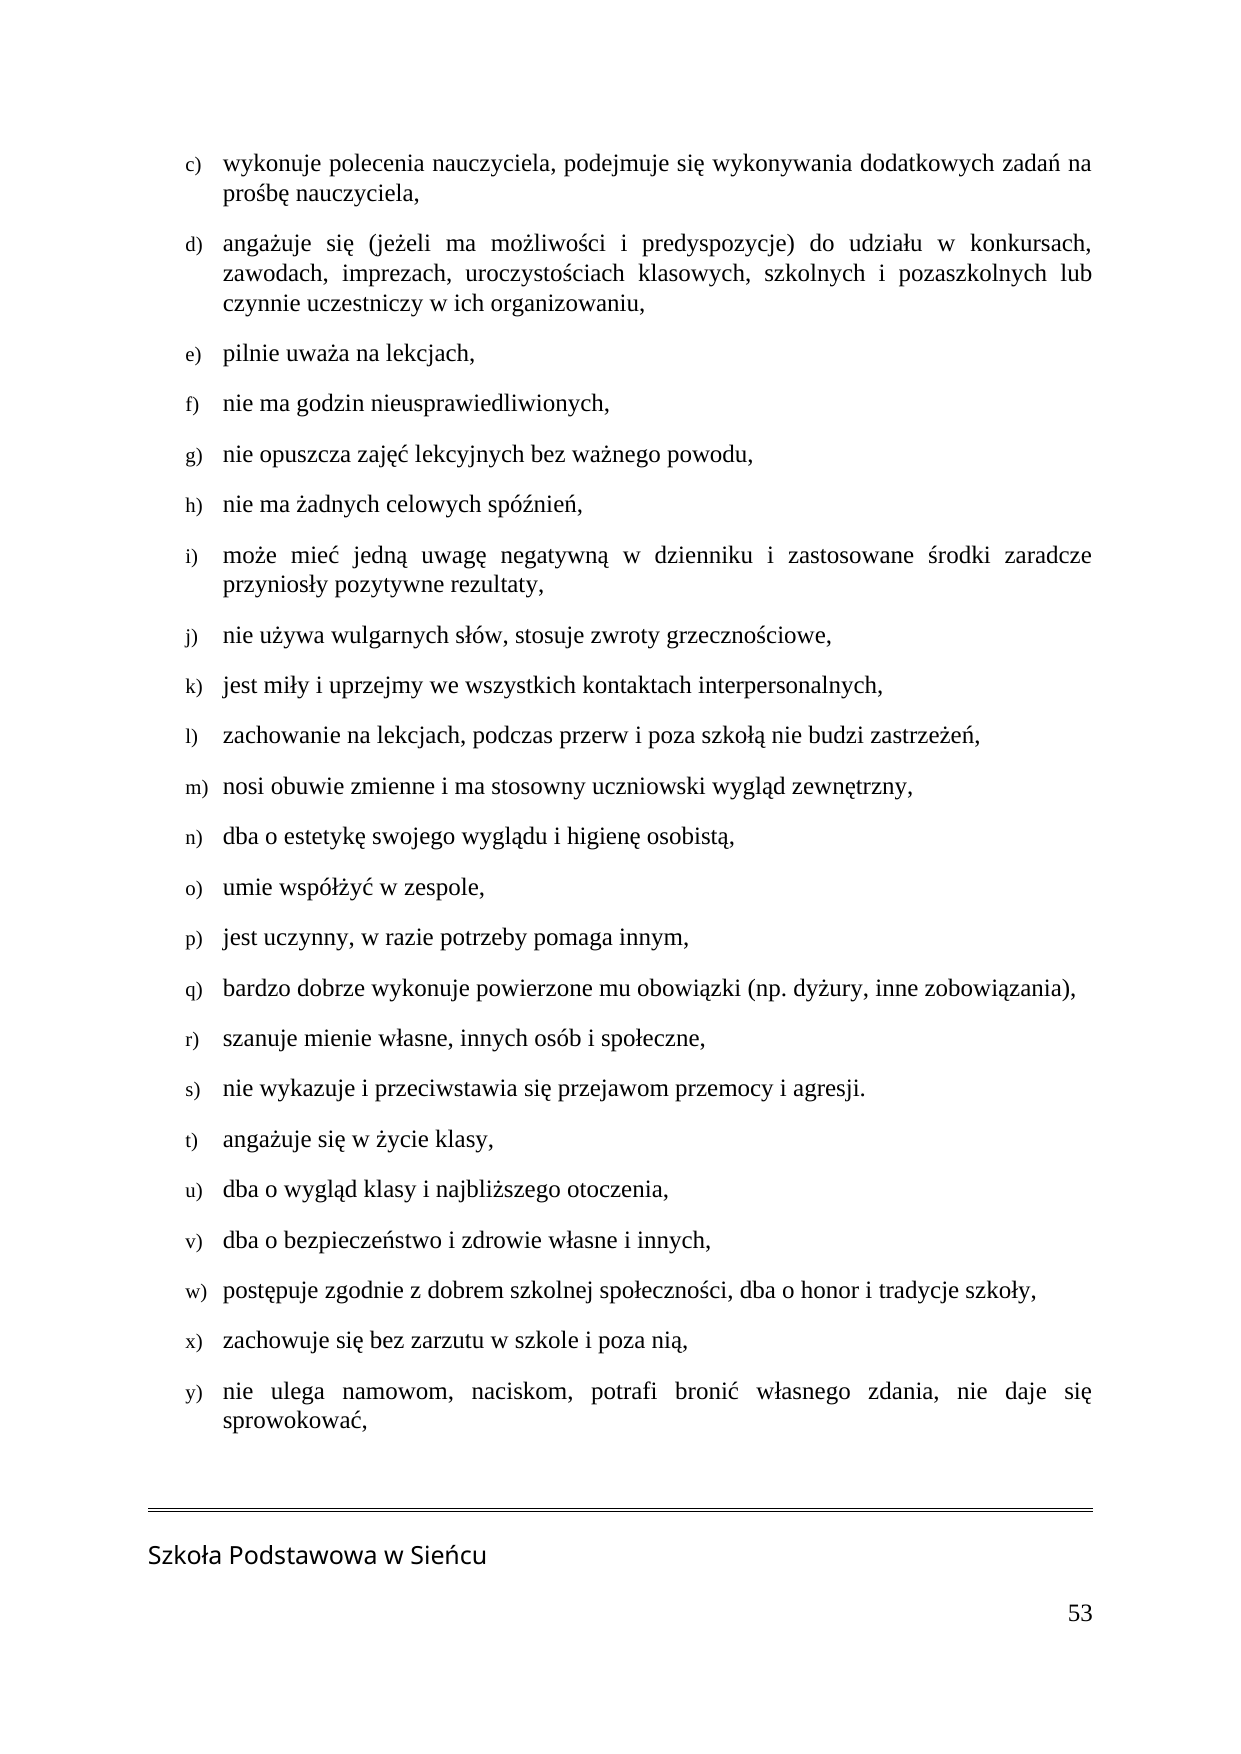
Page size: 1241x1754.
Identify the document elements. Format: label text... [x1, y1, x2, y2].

list wykonuje polecenia nauczyciela, podejmuje się wykonywania dodatkowych zadań na prośbę nauczyciela, [185, 148, 1093, 207]
list nie ma żadnych celowych spóźnień, [185, 488, 1093, 518]
list postępuje zgodnie z dobrem szkolnej społeczności, dba o honor i tradycje szkoły, [185, 1274, 1093, 1304]
list umie współżyć w zespole, [185, 871, 1093, 901]
list dba o bezpieczeństwo i zdrowie własne i innych, [185, 1224, 1093, 1253]
list nie opuszcza zajęć lekcyjnych bez ważnego powodu, [185, 438, 1093, 468]
list angażuje się (jeżeli ma możliwości i predyspozycje) do udziału w konkursach, zawodach, imprezach, uroczystościach klasowych, szkolnych i pozaszkolnych lub czynnie uczestniczy w ich organizowaniu, [185, 228, 1093, 316]
list angażuje się w życie klasy, [185, 1123, 1093, 1153]
list nie używa wulgarnych słów, stosuje zwroty grzecznościowe, [185, 619, 1093, 648]
list zachowanie na lekcjach, podczas przerw i poza szkołą nie budzi zastrzeżeń, [185, 720, 1093, 749]
list może mieć jedną uwagę negatywną w dzienniku i zastosowane środki zaradcze przyniosły pozytywne rezultaty, [185, 539, 1093, 598]
list dba o estetykę swojego wyglądu i higienę osobistą, [185, 821, 1093, 850]
list nie wykazuje i przeciwstawia się przejawom przemocy i agresji. [185, 1073, 1093, 1102]
list zachowuje się bez zarzutu w szkole i poza nią, [185, 1325, 1093, 1354]
list dba o wygląd klasy i najbliższego otoczenia, [185, 1173, 1093, 1203]
list jest miły i uprzejmy we wszystkich kontaktach interpersonalnych, [185, 669, 1093, 699]
list nie ma godzin nieusprawiedliwionych, [185, 388, 1093, 417]
list jest uczynny, w razie potrzeby pomaga innym, [185, 921, 1093, 951]
list pilnie uważa na lekcjach, [185, 337, 1093, 367]
list nosi obuwie zmienne i ma stosowny uczniowski wygląd zewnętrzny, [185, 770, 1093, 800]
list bardzo dobrze wykonuje powierzone mu obowiązki (np. dyżury, inne zobowiązania), [185, 972, 1093, 1001]
list szanuje mienie własne, innych osób i społeczne, [185, 1022, 1093, 1052]
list nie ulega namowom, naciskom, potrafi bronić własnego zdania, nie daje się sprowokować, [185, 1375, 1093, 1434]
